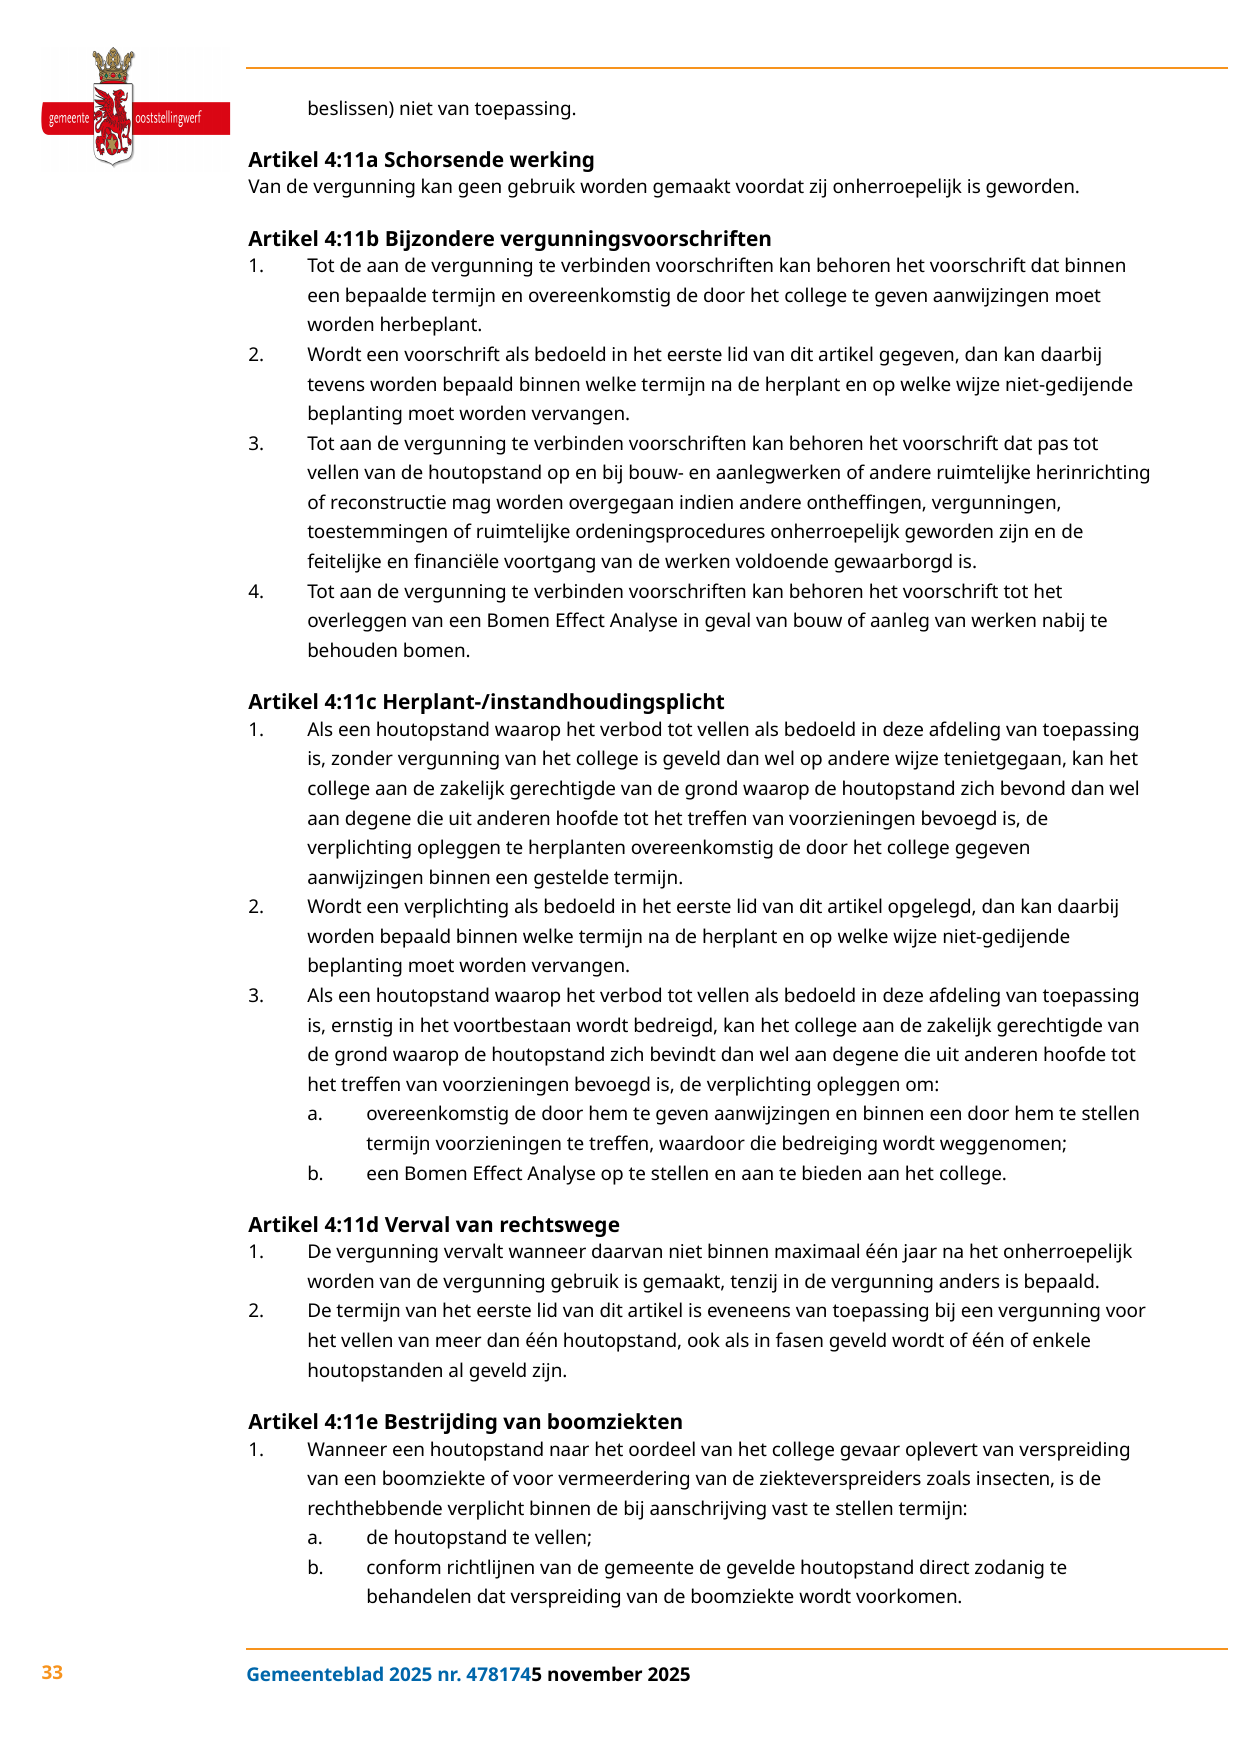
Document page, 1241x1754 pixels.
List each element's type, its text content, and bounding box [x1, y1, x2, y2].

list Wordt een verplichting als bedoeld in het eerste lid van dit artikel opgelegd, dan kan daarbij worden bepaald binnen welke termijn na de herplant en op welke wijze niet-gedijende beplanting moet worden vervangen. [248, 893, 1152, 978]
list beslissen) niet van toepassing. [248, 95, 1152, 121]
text Artikel 4:11c Herplant-/instandhoudingsplicht [248, 687, 1152, 716]
picture [41, 47, 231, 172]
text Artikel 4:11b Bijzondere vergunningsvoorschriften [248, 224, 1152, 252]
list conform richtlijnen van de gemeente de gevelde houtopstand direct zodanig te behandelen dat verspreiding van de boomziekte wordt voorkomen. [307, 1554, 1152, 1609]
list een Bomen Effect Analyse op te stellen en aan te bieden aan het college. [307, 1160, 1152, 1185]
list Tot aan de vergunning te verbinden voorschriften kan behoren het voorschrift dat pas tot vellen van de houtopstand op en bij bouw- en aanlegwerken of andere ruimtelijke herinrichting of reconstructie mag worden overgegaan indien andere ontheffingen, vergunningen, toestemmingen of ruimtelijke ordeningsprocedures onherroepelijk geworden zijn en de feitelijke en financiële voortgang van de werken voldoende gewaarborgd is. [248, 430, 1152, 574]
list Tot de aan de vergunning te verbinden voorschriften kan behoren het voorschrift dat binnen een bepaalde termijn en overeenkomstig de door het college te geven aanwijzingen moet worden herbeplant. [248, 252, 1152, 337]
list Wordt een voorschrift als bedoeld in het eerste lid van dit artikel gegeven, dan kan daarbij tevens worden bepaald binnen welke termijn na de herplant en op welke wijze niet-gedijende beplanting moet worden vervangen. [248, 341, 1152, 426]
list overeenkomstig de door hem te geven aanwijzingen en binnen een door hem te stellen termijn voorzieningen te treffen, waardoor die bedreiging wordt weggenomen; [307, 1101, 1152, 1156]
text Artikel 4:11a Schorsende werking [248, 145, 1152, 174]
list Tot aan de vergunning te verbinden voorschriften kan behoren het voorschrift tot het overleggen van een Bomen Effect Analyse in geval van bouw of aanleg van werken nabij te behouden bomen. [248, 578, 1152, 663]
list de houtopstand te vellen; [307, 1524, 1152, 1550]
text Artikel 4:11e Bestrijding van boomziekten [248, 1407, 1152, 1436]
list Wanneer een houtopstand naar het oordeel van het college gevaar oplevert van verspreiding van een boomziekte of voor vermeerdering van de ziekteverspreiders zoals insecten, is de rechthebbende verplicht binnen de bij aanschrijving vast te stellen termijn: [248, 1436, 1152, 1521]
list De termijn van het eerste lid van dit artikel is eveneens van toepassing bij een vergunning voor het vellen van meer dan één houtopstand, ook als in fasen geveld wordt of één of enkele houtopstanden al geveld zijn. [248, 1298, 1152, 1383]
text Van de vergunning kan geen gebruik worden gemaakt voordat zij onherroepelijk is geworden. [248, 174, 1152, 199]
text Artikel 4:11d Verval van rechtswege [248, 1210, 1152, 1238]
list De vergunning vervalt wanneer daarvan niet binnen maximaal één jaar na het onherroepelijk worden van de vergunning gebruik is gemaakt, tenzij in de vergunning anders is bepaald. [248, 1238, 1152, 1294]
list Als een houtopstand waarop het verbod tot vellen als bedoeld in deze afdeling van toepassing is, zonder vergunning van het college is geveld dan wel op andere wijze tenietgegaan, kan het college aan de zakelijk gerechtigde van de grond waarop de houtopstand zich bevond dan wel aan degene die uit anderen hoofde tot het treffen van voorzieningen bevoegd is, de verplichting opleggen te herplanten overeenkomstig de door het college gegeven aanwijzingen binnen een gestelde termijn. [248, 716, 1152, 889]
list Als een houtopstand waarop het verbod tot vellen als bedoeld in deze afdeling van toepassing is, ernstig in het voortbestaan wordt bedreigd, kan het college aan de zakelijk gerechtigde van de grond waarop de houtopstand zich bevindt dan wel aan degene die uit anderen hoofde tot het treffen van voorzieningen bevoegd is, de verplichting opleggen om: [248, 982, 1152, 1097]
